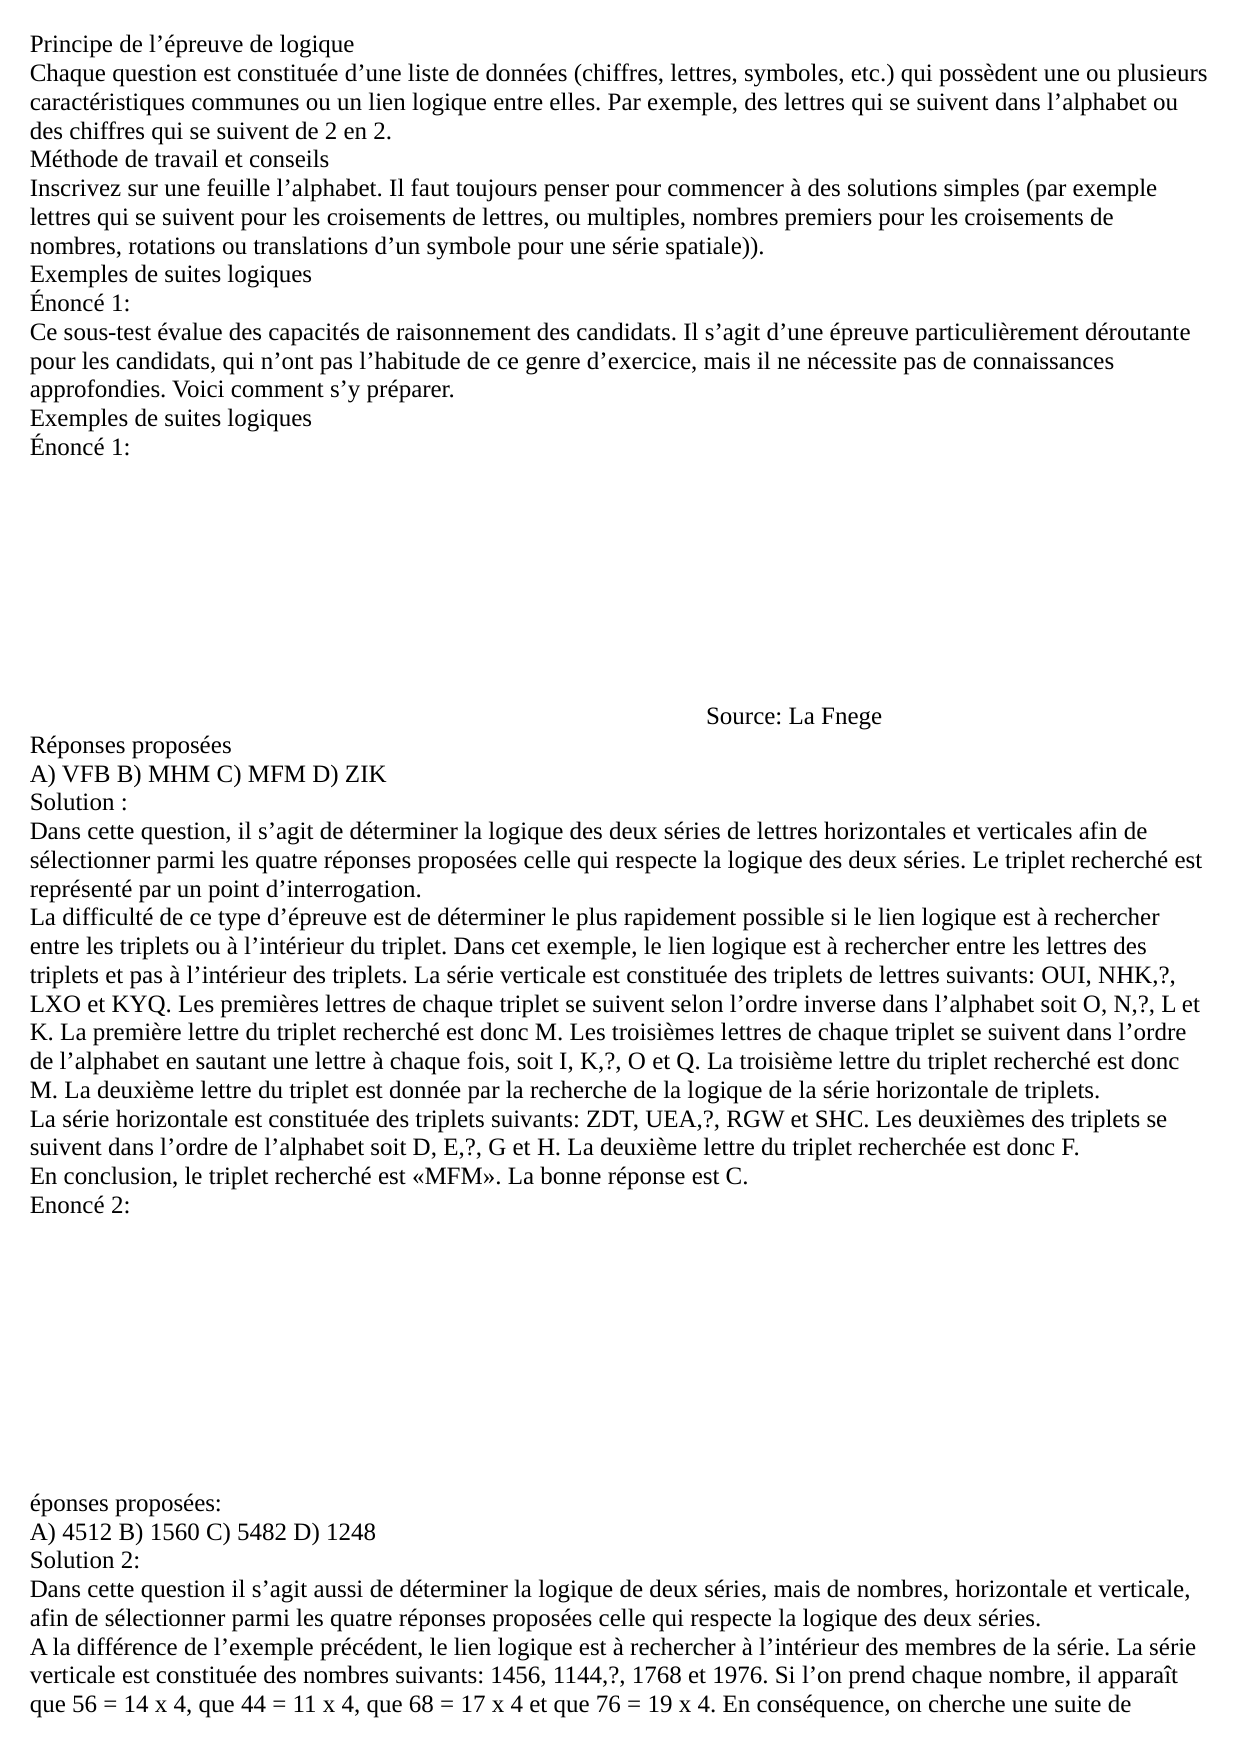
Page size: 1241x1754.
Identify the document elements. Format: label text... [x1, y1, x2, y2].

text Enoncé 2: [29, 1190, 1211, 1219]
text Dans cette question, il s’agit de déterminer la logique des deux séries de lettres horizontales et verticales afin de sélectionner parmi les quatre réponses proposées celle qui respecte la logique des deux séries. Le triplet recherché est représenté par un point d’interrogation. [29, 816, 1211, 902]
text Ce sous-test évalue des capacités de raisonnement des candidats. Il s’agit d’une épreuve particulièrement déroutante pour les candidats, qui n’ont pas l’habitude de ce genre d’exercice, mais il ne nécessite pas de connaissances approfondies. Voici comment s’y préparer. [29, 317, 1211, 403]
text Inscrivez sur une feuille l’alphabet. Il faut toujours penser pour commencer à des solutions simples (par exemple lettres qui se suivent pour les croisements de lettres, ou multiples, nombres premiers pour les croisements de nombres, rotations ou translations d’un symbole pour une série spatiale)). [29, 173, 1211, 259]
text Exemples de suites logiques [29, 259, 1211, 288]
text Méthode de travail et conseils [29, 144, 1211, 173]
text A) VFB B) MHM C) MFM D) ZIK [29, 759, 1211, 787]
text éponses proposées: [29, 1488, 1211, 1517]
text Solution 2: [29, 1545, 1211, 1574]
text Principe de l’épreuve de logique [29, 29, 1211, 58]
text A la différence de l’exemple précédent, le lien logique est à rechercher à l’intérieur des membres de la série. La série verticale est constituée des nombres suivants: 1456, 1144,?, 1768 et 1976. Si l’on prend chaque nombre, il apparaît que 56 = 14 x 4, que 44 = 11 x 4, que 68 = 17 x 4 et que 76 = 19 x 4. En conséquence, on cherche une suite de [29, 1632, 1211, 1718]
text En conclusion, le triplet recherché est «MFM». La bonne réponse est C. [29, 1161, 1211, 1190]
text Réponses proposées [29, 730, 1211, 759]
text A) 4512 B) 1560 C) 5482 D) 1248 [29, 1517, 1211, 1545]
text Dans cette question il s’agit aussi de déterminer la logique de deux séries, mais de nombres, horizontale et verticale, afin de sélectionner parmi les quatre réponses proposées celle qui respecte la logique des deux séries. [29, 1574, 1211, 1632]
text Solution : [29, 787, 1211, 816]
text Énoncé 1: [29, 432, 1211, 461]
text Source: La Fnege [29, 461, 1211, 730]
text Énoncé 1: [29, 288, 1211, 317]
text La série horizontale est constituée des triplets suivants: ZDT, UEA,?, RGW et SHC. Les deuxièmes des triplets se suivent dans l’ordre de l’alphabet soit D, E,?, G et H. La deuxième lettre du triplet recherchée est donc F. [29, 1104, 1211, 1161]
text Exemples de suites logiques [29, 403, 1211, 432]
text La difficulté de ce type d’épreuve est de déterminer le plus rapidement possible si le lien logique est à rechercher entre les triplets ou à l’intérieur du triplet. Dans cet exemple, le lien logique est à rechercher entre les lettres des triplets et pas à l’intérieur des triplets. La série verticale est constituée des triplets de lettres suivants: OUI, NHK,?, LXO et KYQ. Les premières lettres de chaque triplet se suivent selon l’ordre inverse dans l’alphabet soit O, N,?, L et K. La première lettre du triplet recherché est donc M. Les troisièmes lettres de chaque triplet se suivent dans l’ordre de l’alphabet en sautant une lettre à chaque fois, soit I, K,?, O et Q. La troisième lettre du triplet recherché est donc M. La deuxième lettre du triplet est donnée par la recherche de la logique de la série horizontale de triplets. [29, 902, 1211, 1104]
text Chaque question est constituée d’une liste de données (chiffres, lettres, symboles, etc.) qui possèdent une ou plusieurs caractéristiques communes ou un lien logique entre elles. Par exemple, des lettres qui se suivent dans l’alphabet ou des chiffres qui se suivent de 2 en 2. [29, 58, 1211, 144]
